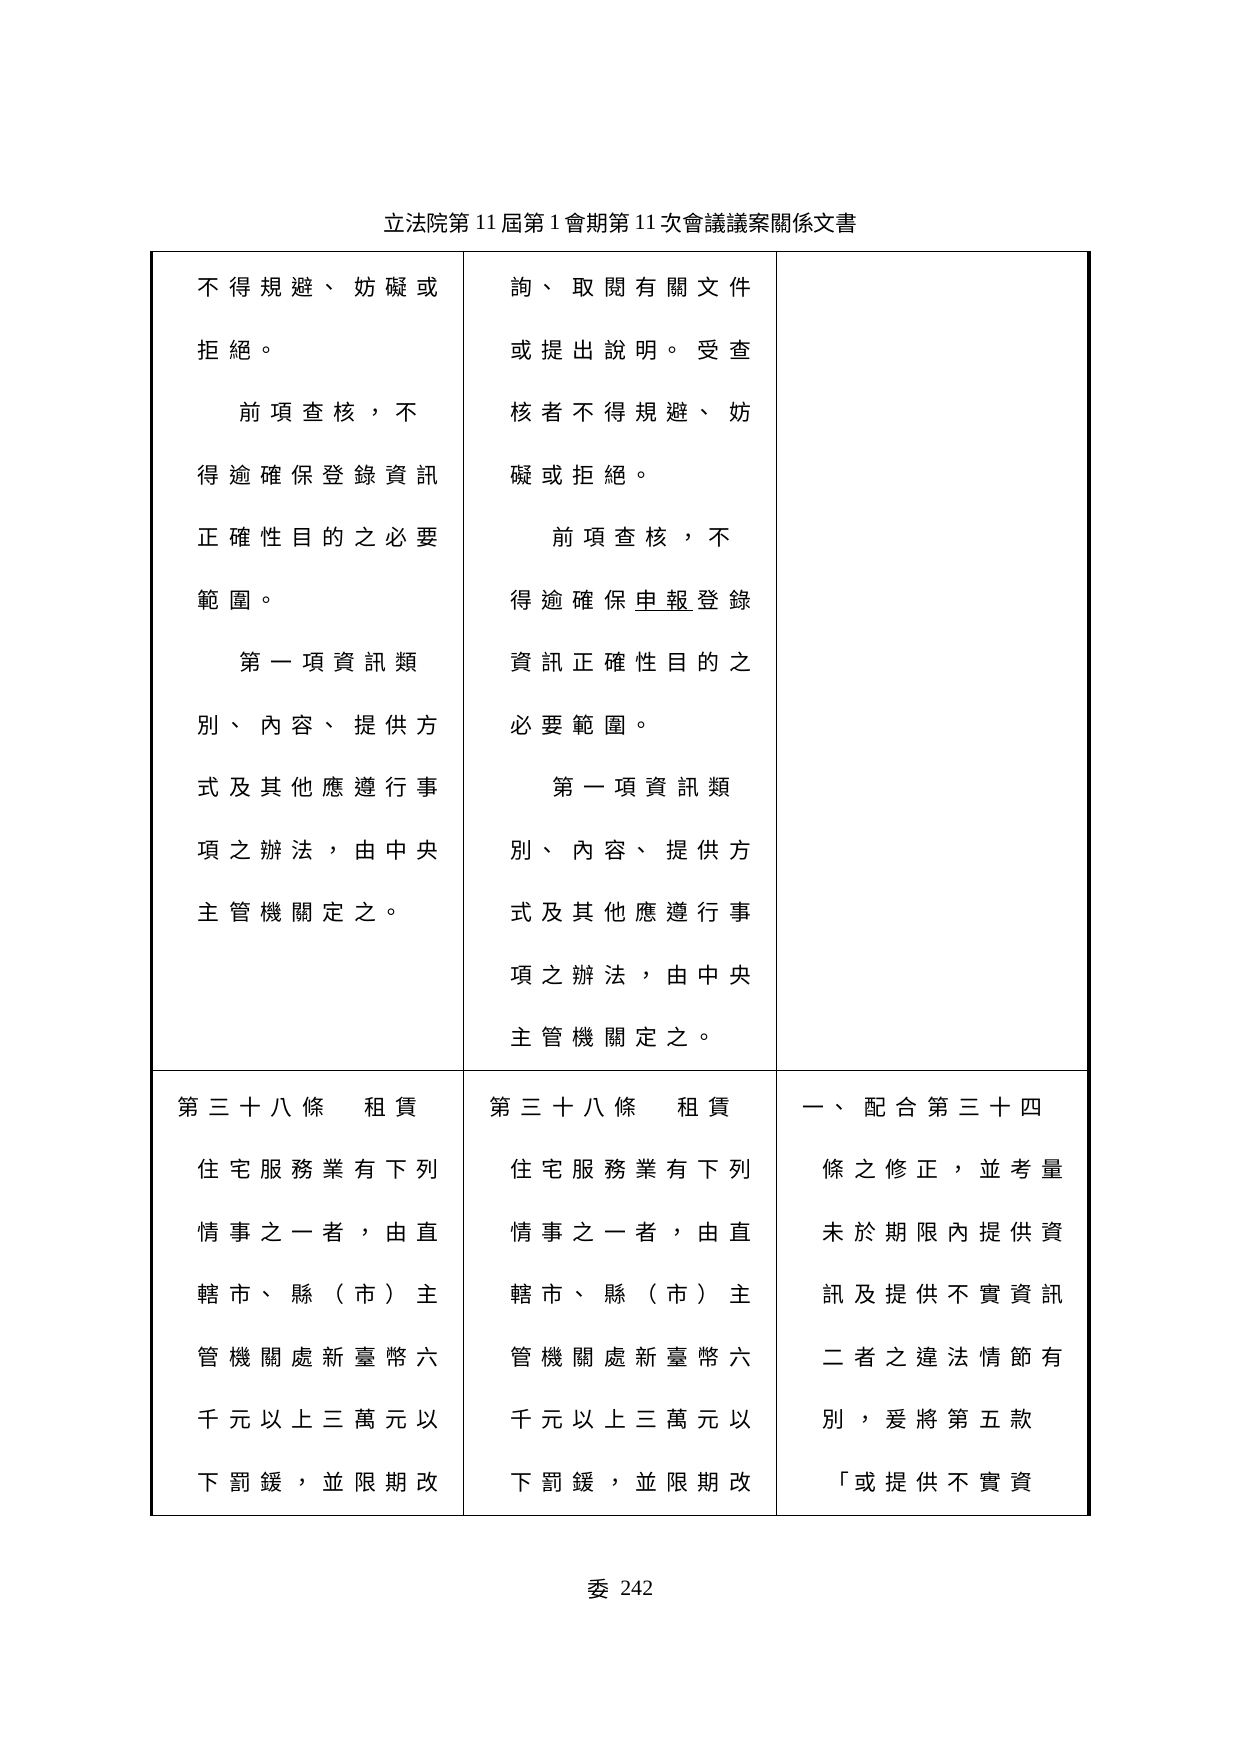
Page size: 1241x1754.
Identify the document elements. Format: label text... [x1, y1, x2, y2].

table_cell 第三十八條 租賃住宅服務業有下列情事之一者，由直轄市、縣（市）主管機關處新臺幣六千元以上三萬元以下罰鍰，並限期改 [153, 1071, 463, 1514]
table_cell 一、配合第三十四條之修正，並考量未於期限內提供資訊及提供不實資訊二者之違法情節有別，爰將第五款「或提供不實資 [777, 1071, 1087, 1514]
table_cell 第三十八條 租賃住宅服務業有下列情事之一者，由直轄市、縣（市）主管機關處新臺幣六千元以上三萬元以下罰鍰，並限期改 [464, 1071, 776, 1514]
table_cell 詢、取閱有關文件或提出說明。受查核者不得規避、妨礙或拒絕。 前項查核，不得逾確保申報登錄資訊正確性目的之必要範圍。 第一項資訊類別、內容、提供方式及其他應遵行事項之辦法，由中央主管機關定之。 [464, 252, 776, 1070]
table_cell [777, 252, 1087, 1070]
table_cell 不得規避、妨礙或拒絕。 前項查核，不得逾確保登錄資訊正確性目的之必要範圍。 第一項資訊類別、內容、提供方式及其他應遵行事項之辦法，由中央主管機關定之。 [153, 252, 463, 1070]
